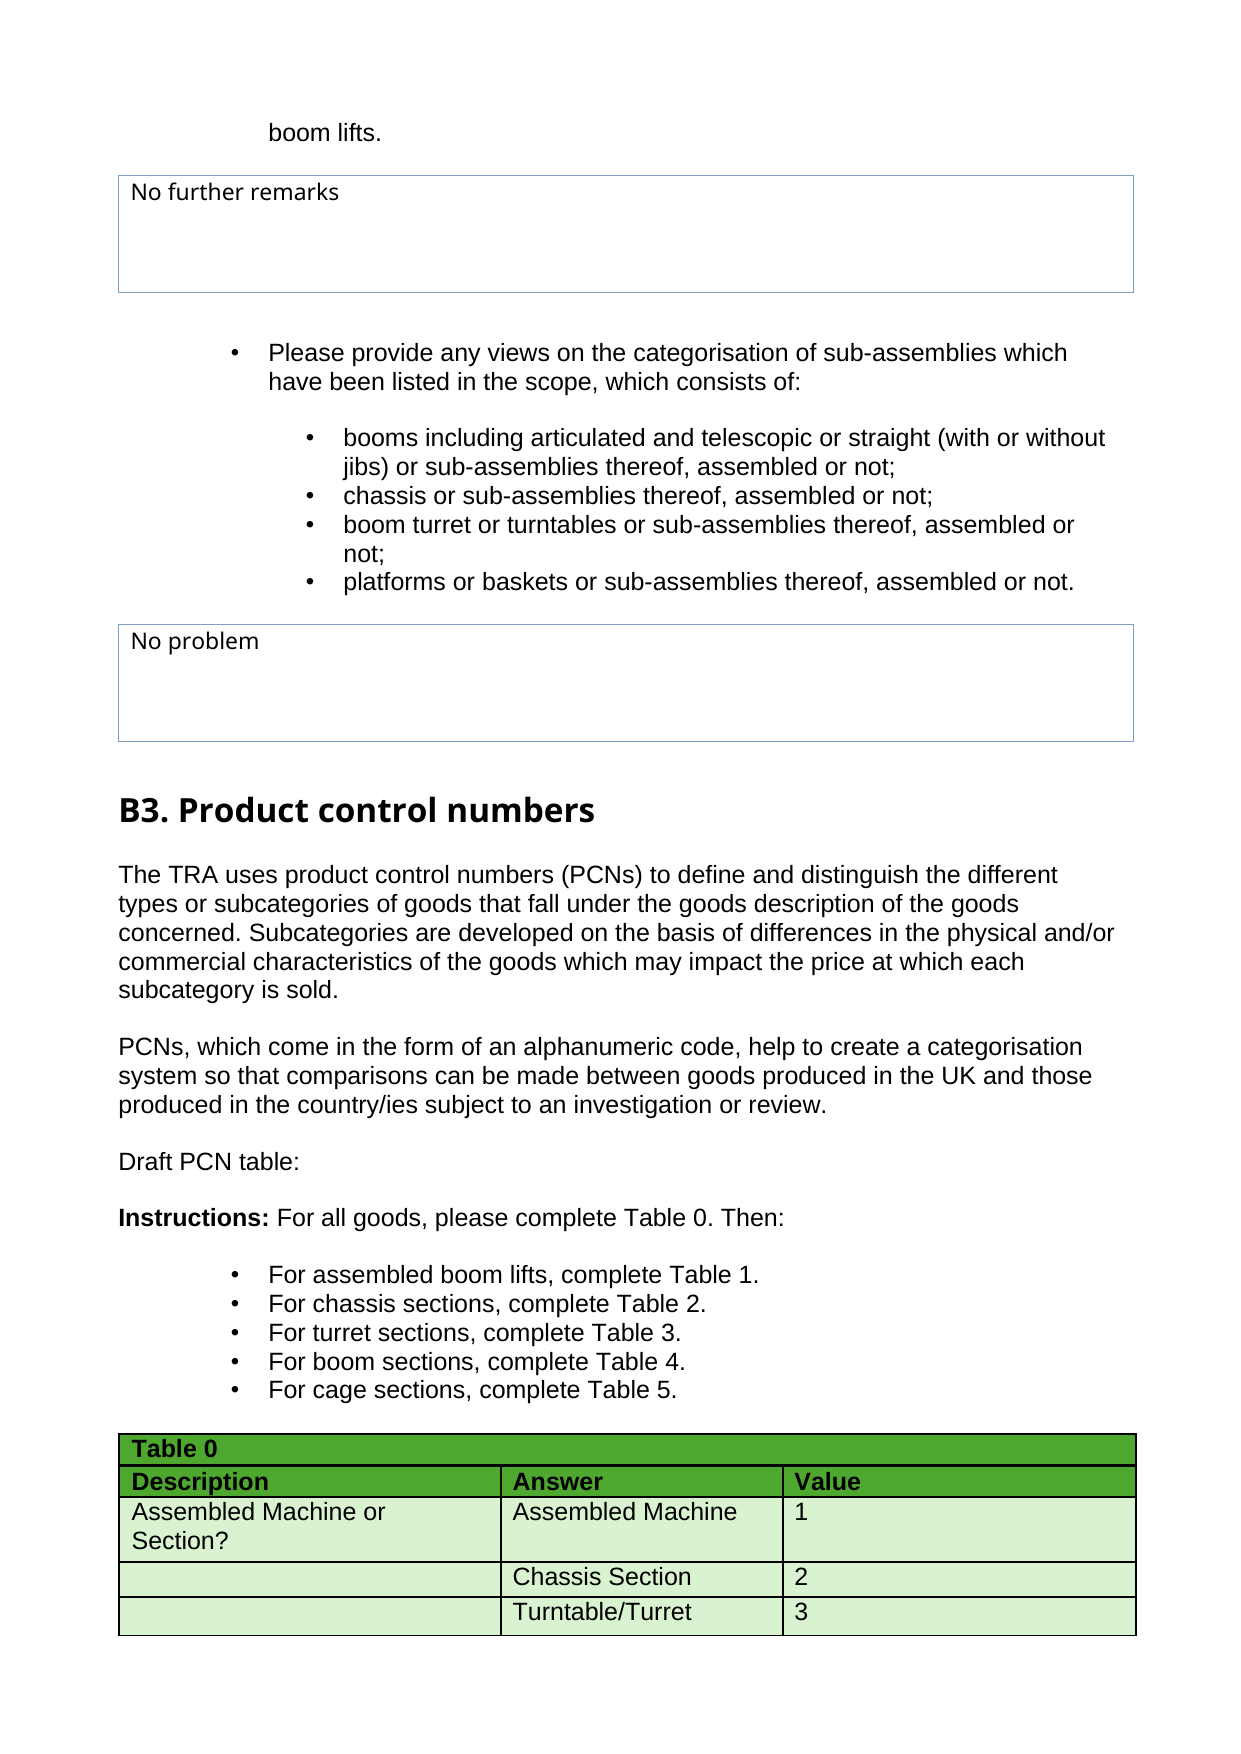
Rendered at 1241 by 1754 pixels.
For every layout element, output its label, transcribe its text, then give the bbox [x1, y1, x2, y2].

table_cell 1 [784, 1498, 1135, 1561]
text PCNs, which come in the form of an alphanumeric code, help to create a categorisation system so that comparisons can be made between goods produced in the UK and those produced in the country/ies subject to an investigation or review. [118, 1032, 1122, 1118]
table_cell Assembled Machine or Section? [120, 1498, 500, 1561]
list booms including articulated and telescopic or straight (with or without jibs) or sub-assemblies thereof, assembled or not; [306, 423, 1122, 481]
table_cell Description [120, 1467, 500, 1496]
table_cell Value [784, 1467, 1135, 1496]
list For cage sections, complete Table 5. [231, 1376, 1122, 1404]
list boom turret or turntables or sub-assemblies thereof, assembled or not; [306, 510, 1122, 567]
text Instructions: For all goods, please complete Table 0. Then: [118, 1203, 1122, 1232]
table_cell [120, 1598, 500, 1635]
list platforms or baskets or sub-assemblies thereof, assembled or not. [306, 567, 1122, 596]
table_header No problem [119, 625, 1133, 741]
list chassis or sub-assemblies thereof, assembled or not; [306, 481, 1122, 510]
table_cell 3 [784, 1598, 1135, 1635]
table_cell [120, 1563, 500, 1596]
text B3. Product control numbers [118, 787, 1122, 832]
list For assembled boom lifts, complete Table 1. [231, 1260, 1122, 1289]
table_header No further remarks [119, 176, 1133, 292]
list For boom sections, complete Table 4. [231, 1347, 1122, 1376]
table_cell Assembled Machine [502, 1498, 782, 1561]
table_cell Turntable/Turret [502, 1598, 782, 1635]
list Please provide any views on the categorisation of sub-assemblies which have been listed in the scope, which consists of: [231, 338, 1122, 395]
list For chassis sections, complete Table 2. [231, 1289, 1122, 1318]
table_cell Chassis Section [502, 1563, 782, 1596]
table_header Table 0 [120, 1435, 1135, 1464]
list boom lifts. [231, 118, 1122, 147]
text The TRA uses product control numbers (PCNs) to define and distinguish the different types or subcategories of goods that fall under the goods description of the goods concerned. Subcategories are developed on the basis of differences in the physical and/or commercial characteristics of the goods which may impact the price at which each subcategory is sold. [118, 861, 1122, 1004]
table_cell 2 [784, 1563, 1135, 1596]
table_cell Answer [502, 1467, 782, 1496]
list For turret sections, complete Table 3. [231, 1318, 1122, 1347]
text Draft PCN table: [118, 1147, 1122, 1175]
